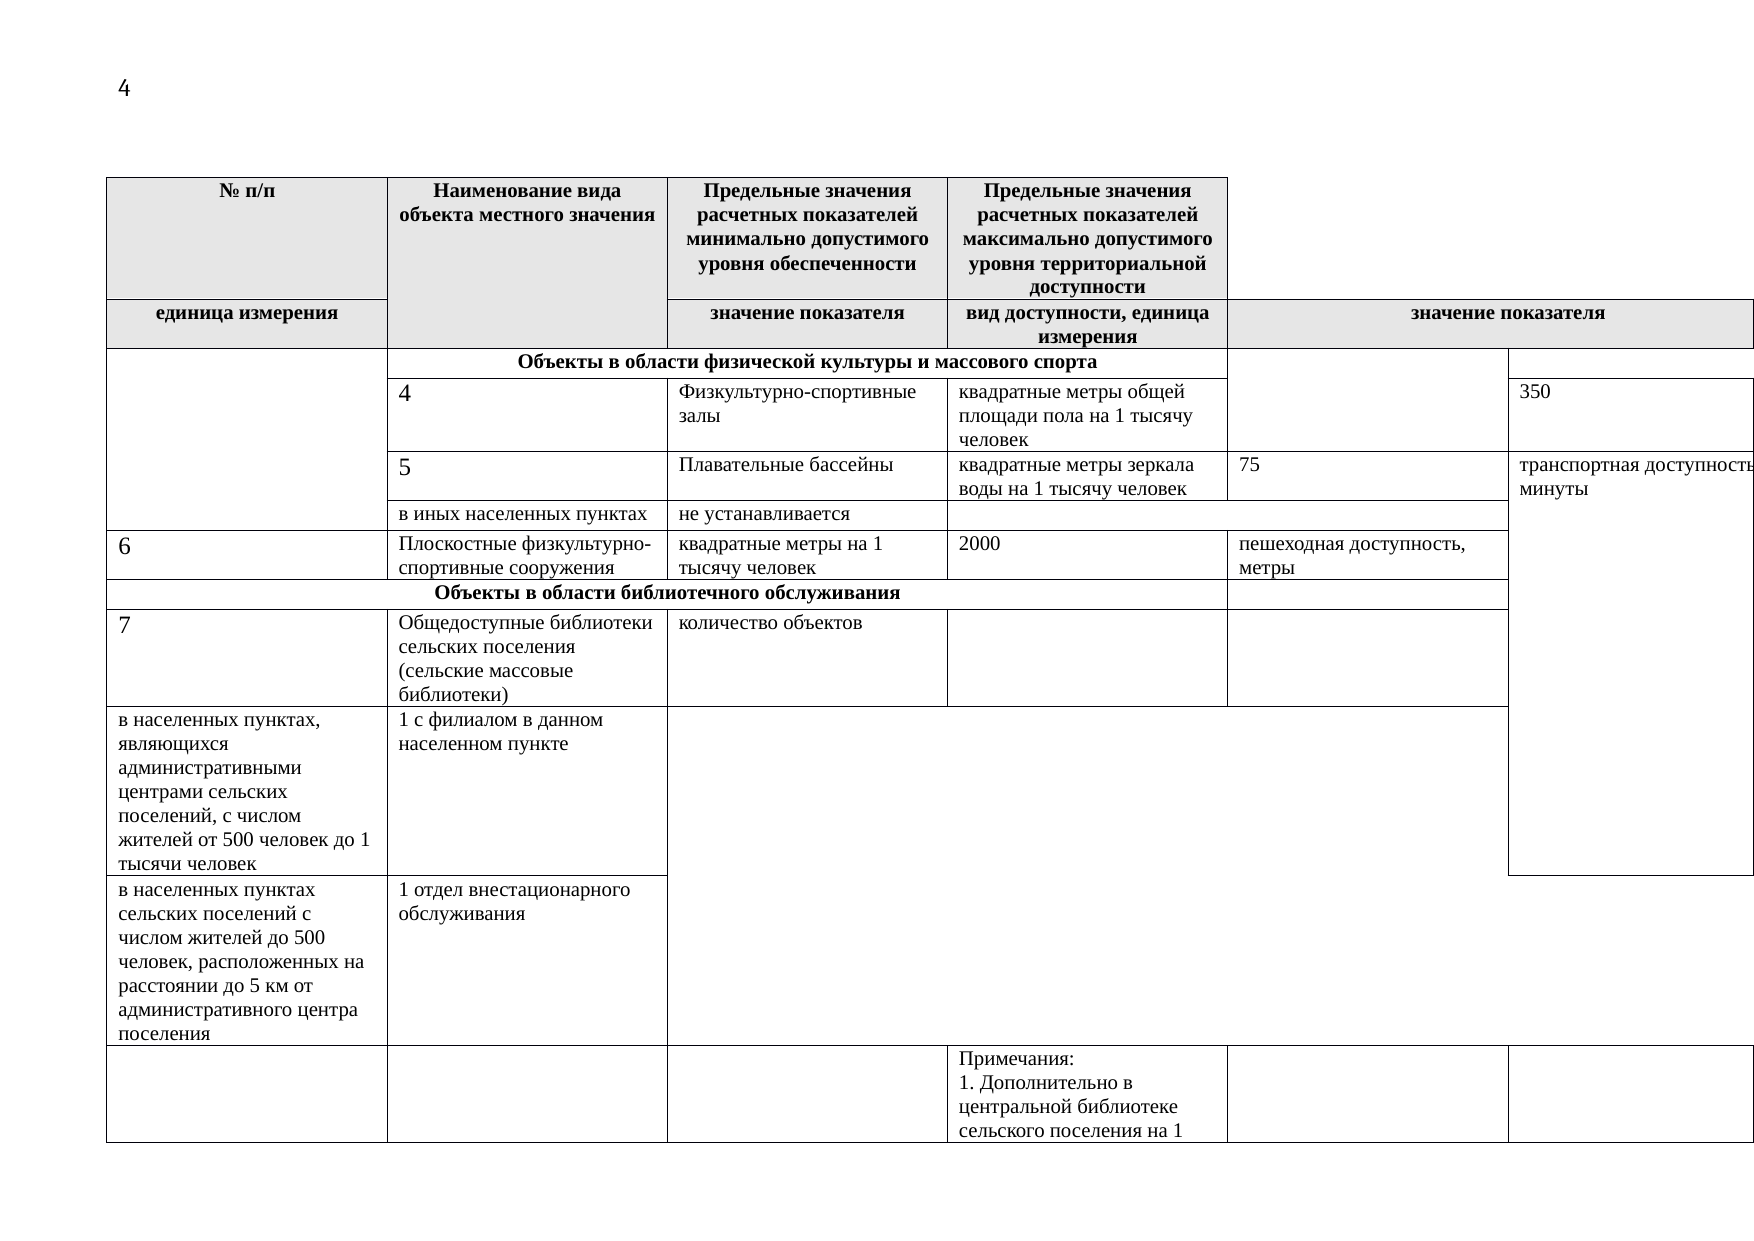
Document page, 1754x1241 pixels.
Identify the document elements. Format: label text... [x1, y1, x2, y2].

table_cell 350 [1509, 379, 1753, 451]
table_cell [948, 610, 1227, 706]
table_cell квадратные метры общей площади пола на 1 тысячу человек [948, 379, 1227, 451]
table_cell Примечания: 1. Дополнительно в центральной библиотеке сельского поселения на 1 [948, 1046, 1227, 1142]
table_cell 5 [388, 452, 667, 500]
table_cell вид доступности, единица измерения [948, 300, 1227, 348]
table_cell квадратные метры на 1 тысячу человек [668, 531, 947, 579]
table_cell [668, 875, 1754, 1045]
table_cell 6 [107, 531, 387, 579]
table_cell квадратные метры зеркала воды на 1 тысячу человек [948, 452, 1227, 500]
table_cell пешеходная доступность, метры [1228, 531, 1508, 579]
table_cell [1228, 610, 1508, 706]
table_cell [948, 501, 1508, 530]
table_cell в населенных пунктах сельских поселений с числом жителей до 500 человек, расположенных на расстоянии до 5 км от административного центра поселения [107, 876, 387, 1045]
table_header Предельные значения расчетных показателей максимально допустимого уровня территориальной доступности [948, 178, 1227, 298]
table_cell не устанавливается [668, 501, 947, 530]
table_cell [668, 707, 1508, 875]
table_cell [668, 1046, 947, 1142]
table_cell Плоскостные физкультурно-спортивные сооружения [388, 531, 667, 579]
table_cell Плавательные бассейны [668, 452, 947, 500]
table_cell Объекты в области библиотечного обслуживания [107, 580, 1227, 609]
table_cell [1509, 1046, 1753, 1142]
table_cell [1228, 1046, 1508, 1142]
table_header Наименование вида объекта местного значения [388, 178, 667, 348]
table_cell [1228, 580, 1508, 609]
table_cell 2000 [948, 531, 1227, 579]
table_cell Общедоступные библиотеки сельских поселения (сельские массовые библиотеки) [388, 610, 667, 706]
table_cell в населенных пунктах, являющихся административными центрами сельских поселений, с числом жителей от 500 человек до 1 тысячи человек [107, 707, 387, 875]
table_cell количество объектов [668, 610, 947, 706]
table_cell 4 [388, 379, 667, 451]
table_cell [107, 349, 387, 530]
table_cell [107, 1046, 387, 1142]
table_header Предельные значения расчетных показателей минимально допустимого уровня обеспеченности [668, 178, 947, 298]
table_header № п/п [107, 178, 387, 298]
table_cell Физкультурно-спортивные залы [668, 379, 947, 451]
table_cell 75 [1228, 452, 1508, 500]
table_cell Объекты в области физической культуры и массового спорта [388, 349, 1227, 377]
table_cell в иных населенных пунктах [388, 501, 667, 530]
table_cell транспортная доступность, минуты [1509, 452, 1753, 875]
table_cell [1228, 349, 1508, 451]
table_cell [1509, 349, 1754, 377]
table_cell 1 отдел внестационарного обслуживания [388, 876, 667, 1045]
table_header [1228, 177, 1754, 298]
table_cell значение показателя [1228, 300, 1753, 348]
table_cell значение показателя [668, 300, 947, 348]
table_cell [388, 1046, 667, 1142]
table_cell единица измерения [107, 300, 387, 348]
table_cell 7 [107, 610, 387, 706]
table_cell 1 с филиалом в данном населенном пункте [388, 707, 667, 875]
